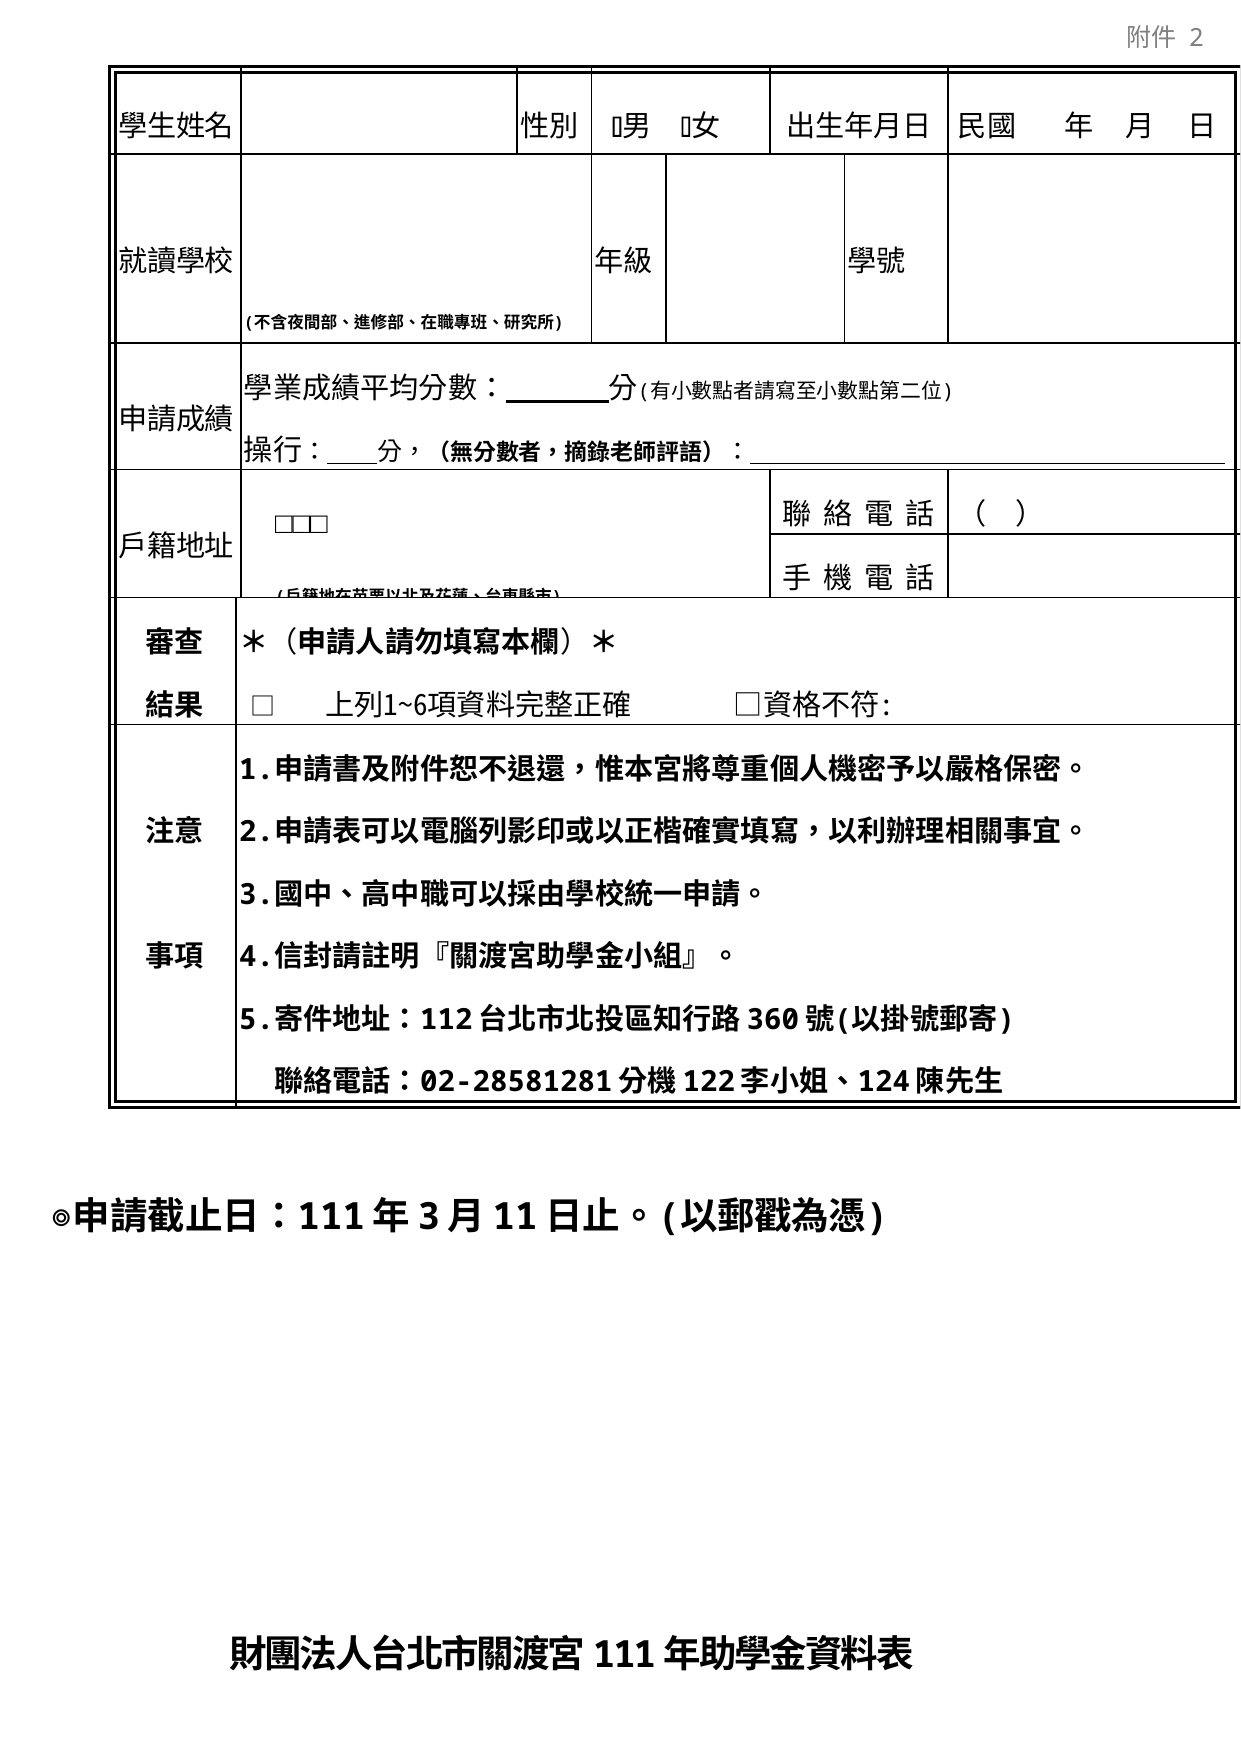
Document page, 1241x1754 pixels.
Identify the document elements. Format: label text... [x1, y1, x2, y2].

table_header 男 女 [592, 74, 769, 153]
table_cell 聯 絡 電 話 [771, 470, 947, 533]
table_cell 1.申請書及附件恕不退還，惟本宮將尊重個人機密予以嚴格保密。 2.申請表可以電腦列影印或以正楷確實填寫，以利辦理相關事宜。 3.國中、高中職可以採由學校統一申請。 4.信封請註明『關渡宮助學金小組』。 5.寄件地址：112台北市北投區知行路360號(以掛號郵寄) 聯絡電話：02-28581281分機122李小姐、124陳先生 [237, 725, 1234, 1100]
table_cell 學業成績平均分數： 分(有小數點者請寫至小數點第二位) 操行： 分，（無分數者，摘錄老師評語）： [242, 344, 1234, 469]
table_cell 學號 [845, 155, 947, 342]
table_cell [949, 155, 1234, 342]
table_cell 戶籍地址 [117, 470, 240, 597]
text 財團法人台北市關渡宮111年助學金資料表 [50, 1609, 1128, 1672]
table_header [242, 74, 516, 153]
table_cell 年級 [592, 155, 665, 342]
table_header 性別 [518, 74, 591, 153]
table_header 民國 年 月 日 [949, 68, 1238, 153]
table_cell 手 機 電 話 [771, 535, 947, 597]
table_cell 審查 結果 [117, 598, 235, 723]
table_cell （ ） [949, 470, 1234, 533]
text 附件 2 [1126, 27, 1213, 52]
table_header 學生姓名 [112, 68, 240, 153]
table_cell ＊（申請人請勿填寫本欄）＊ 上列1~6項資料完整正確 □資格不符: [237, 598, 1234, 723]
table_cell [667, 155, 844, 342]
table_cell 注意 事項 [117, 725, 235, 1100]
table_cell [949, 535, 1234, 597]
table_cell 就讀學校 [117, 155, 240, 342]
text [1124, 27, 1213, 64]
table_cell □□□ (戶籍地在苗栗以北及花蓮、台東縣市) [242, 470, 769, 597]
table_cell (不含夜間部、進修部、在職專班、研究所) [242, 155, 591, 342]
table_cell 申請成績 [117, 344, 240, 469]
text ◎申請截止日：111年3月11日止。(以郵戳為憑) [50, 1172, 1128, 1234]
table_header 出生年月日 [771, 74, 947, 153]
